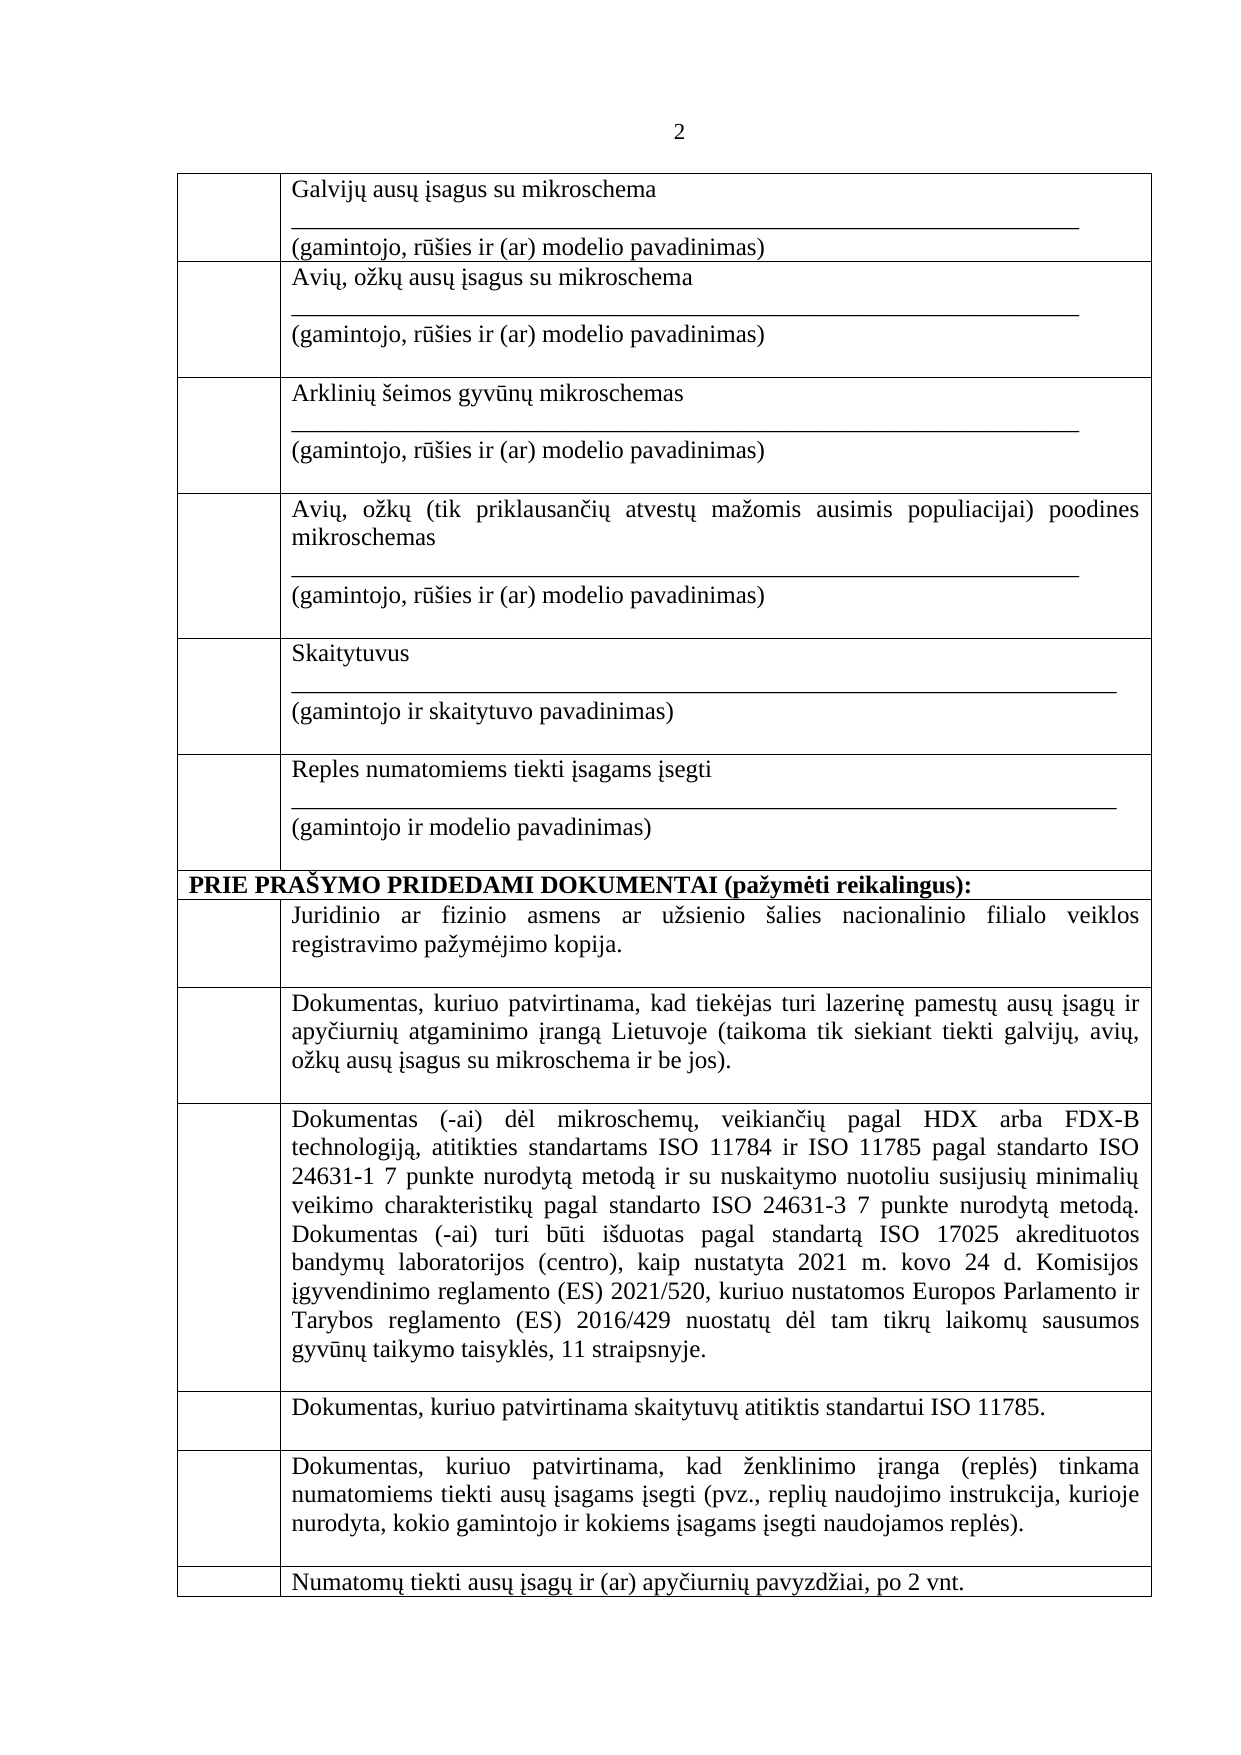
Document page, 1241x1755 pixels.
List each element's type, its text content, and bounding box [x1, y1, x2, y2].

table_cell Arklinių šeimos gyvūnų mikroschemas _______________________________________________________________ (gamintojo, rūšies ir (ar) modelio pavadinimas) [281, 378, 1151, 493]
table_cell Skaitytuvus __________________________________________________________________ (gamintojo ir skaitytuvo pavadinimas) [281, 639, 1151, 753]
table_cell Avių, ožkų (tik priklausančių atvestų mažomis ausimis populiacijai) poodines mikroschemas _______________________________________________________________ (gamintojo, rūšies ir (ar) modelio pavadinimas) [281, 494, 1151, 637]
table_cell Dokumentas (-ai) dėl mikroschemų, veikiančių pagal HDX arba FDX-B technologiją, atitikties standartams ISO 11784 ir ISO 11785 pagal standarto ISO 24631-1 7 punkte nurodytą metodą ir su nuskaitymo nuotoliu susijusių minimalių veikimo charakteristikų pagal standarto ISO 24631-3 7 punkte nurodytą metodą. Dokumentas (-ai) turi būti išduotas pagal standartą ISO 17025 akredituotos bandymų laboratorijos (centro), kaip nustatyta 2021 m. kovo 24 d. Komisijos įgyvendinimo reglamento (ES) 2021/520, kuriuo nustatomos Europos Parlamento ir Tarybos reglamento (ES) 2016/429 nuostatų dėl tam tikrų laikomų sausumos gyvūnų taikymo taisyklės, 11 straipsnyje. [281, 1104, 1151, 1391]
table_cell Reples numatomiems tiekti įsagams įsegti __________________________________________________________________ (gamintojo ir modelio pavadinimas) [281, 755, 1151, 869]
table_cell [178, 755, 280, 869]
table_cell Galvijų ausų įsagus su mikroschema _______________________________________________________________ (gamintojo, rūšies ir (ar) modelio pavadinimas) [281, 174, 1151, 261]
table_cell [178, 900, 280, 987]
table_cell [178, 262, 280, 377]
table_cell Dokumentas, kuriuo patvirtinama skaitytuvų atitiktis standartui ISO 11785. [281, 1392, 1151, 1450]
table_cell [178, 1104, 280, 1391]
table_cell Dokumentas, kuriuo patvirtinama, kad tiekėjas turi lazerinę pamestų ausų įsagų ir apyčiurnių atgaminimo įrangą Lietuvoje (taikoma tik siekiant tiekti galvijų, avių, ožkų ausų įsagus su mikroschema ir be jos). [281, 988, 1151, 1103]
table_cell Dokumentas, kuriuo patvirtinama, kad ženklinimo įranga (replės) tinkama numatomiems tiekti ausų įsagams įsegti (pvz., replių naudojimo instrukcija, kurioje nurodyta, kokio gamintojo ir kokiems įsagams įsegti naudojamos replės). [281, 1451, 1151, 1566]
table_cell [178, 378, 280, 493]
table_cell Numatomų tiekti ausų įsagų ir (ar) apyčiurnių pavyzdžiai, po 2 vnt. [281, 1567, 1151, 1596]
table_cell [178, 1392, 280, 1450]
table_cell Avių, ožkų ausų įsagus su mikroschema _______________________________________________________________ (gamintojo, rūšies ir (ar) modelio pavadinimas) [281, 262, 1151, 377]
table_cell [178, 494, 280, 637]
table_cell [178, 639, 280, 753]
table_cell [178, 988, 280, 1103]
table_cell PRIE PRAŠYMO PRIDEDAMI DOKUMENTAI (pažymėti reikalingus): [178, 871, 1151, 899]
table_cell [178, 174, 280, 261]
table_cell [178, 1567, 280, 1596]
table_cell [178, 1451, 280, 1566]
table_cell Juridinio ar fizinio asmens ar užsienio šalies nacionalinio filialo veiklos registravimo pažymėjimo kopija. [281, 900, 1151, 987]
